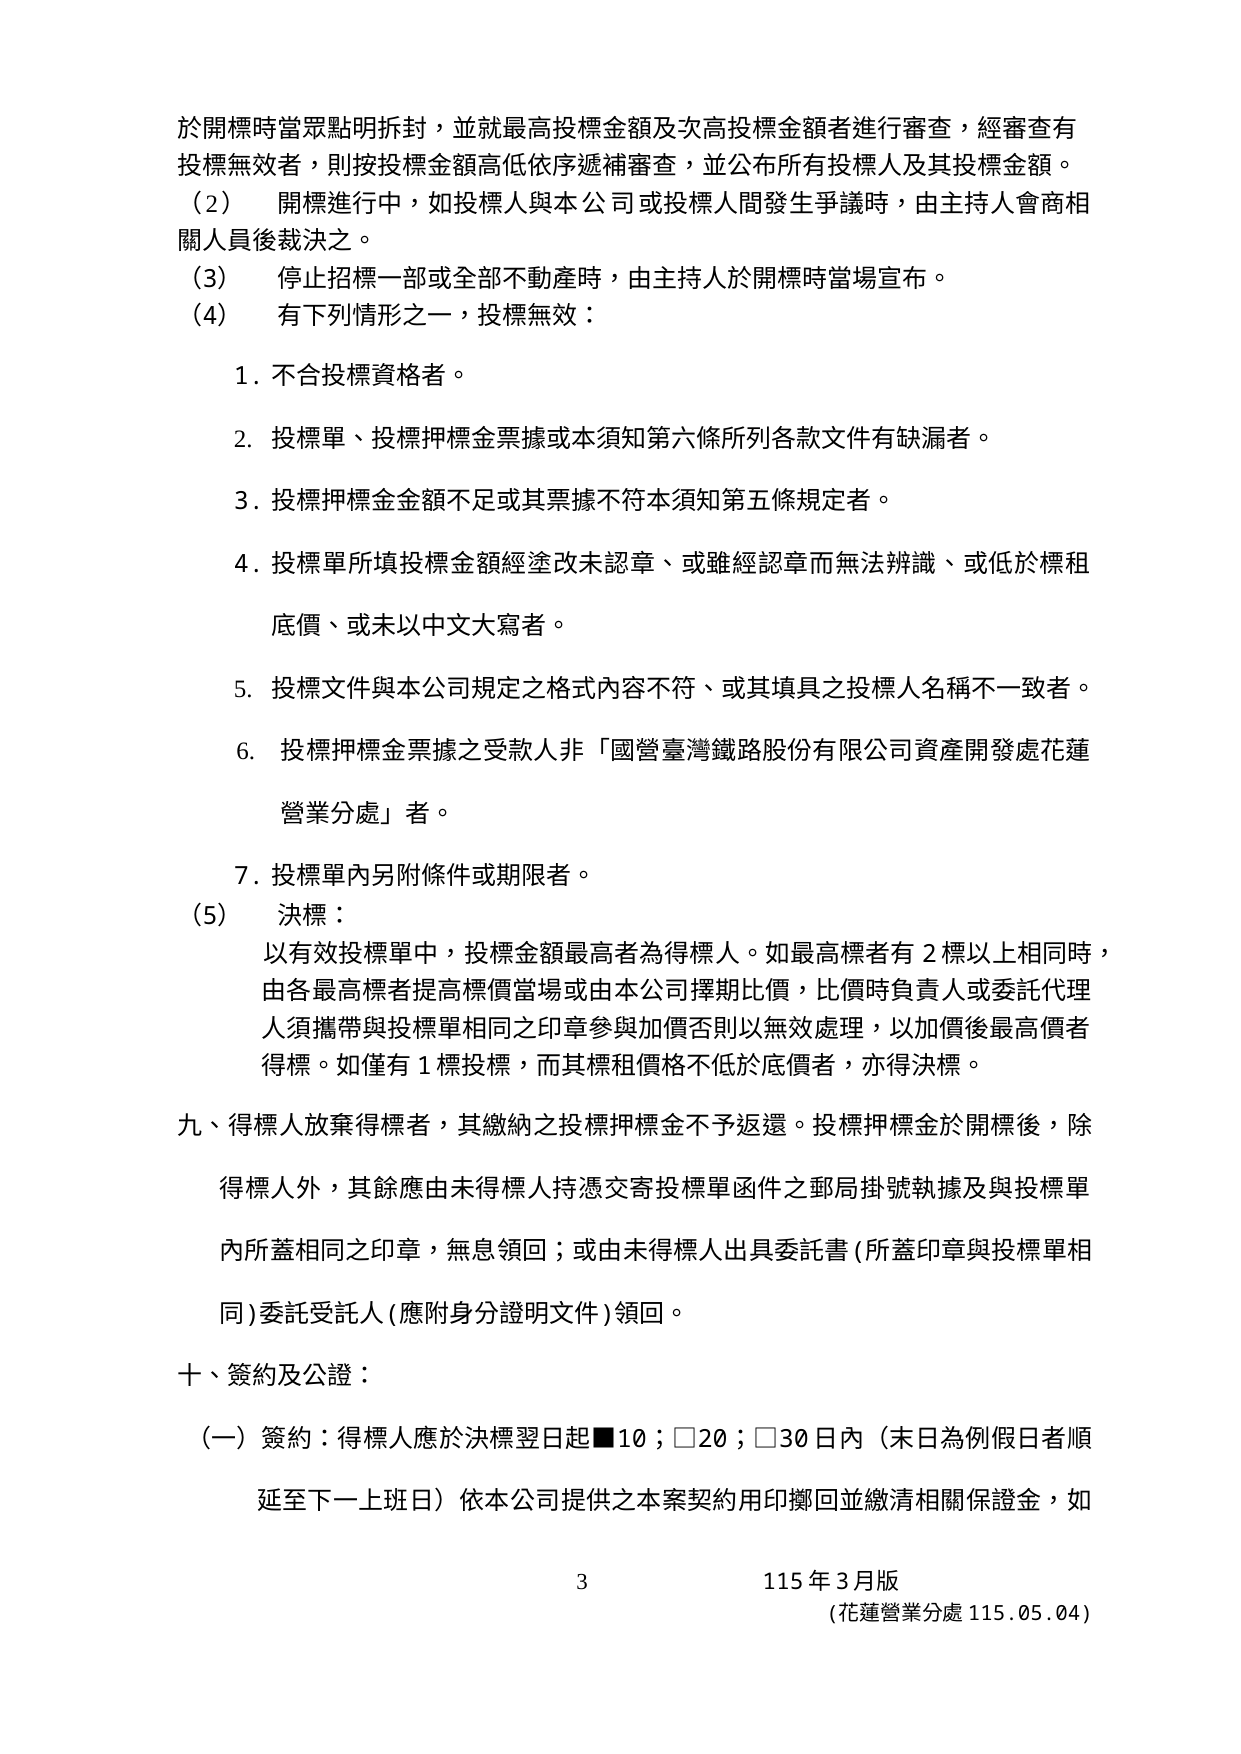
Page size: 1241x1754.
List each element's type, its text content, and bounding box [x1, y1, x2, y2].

list 不合投標資格者。 [233, 332, 1092, 394]
list 停止招標一部或全部不動產時，由主持人於開標時當場宣布。 [177, 257, 1090, 294]
list 投標押標金金額不足或其票據不符本須知第五條規定者。 [233, 457, 1092, 519]
text 九、得標人放棄得標者，其繳納之投標押標金不予返還。投標押標金於開標後，除得標人外，其餘應由未得標人持憑交寄投標單函件之郵局掛號執據及與投標單內所蓋相同之印章，無息領回；或由未得標人出具委託書(所蓋印章與投標單相同)委託受託人(應附身分證明文件)領回。 [177, 1082, 1092, 1332]
text （一）簽約：得標人應於決標翌日起■10；□20；□30日內（末日為例假日者順延至下一上班日）依本公司提供之本案契約用印擲回並繳清相關保證金，如 [186, 1394, 1092, 1519]
list 投標單所填投標金額經塗改未認章、或雖經認章而無法辨識、或低於標租底價、或未以中文大寫者。 [233, 519, 1092, 644]
text 以有效投標單中，投標金額最高者為得標人。如最高標者有2標以上相同時，由各最高標者提高標價當場或由本公司擇期比價，比價時負責人或委託代理人須攜帶與投標單相同之印章參與加價否則以無效處理，以加價後最高價者得標。如僅有1標投標，而其標租價格不低於底價者，亦得決標。 [262, 932, 1092, 1082]
list 投標單、投標押標金票據或本須知第六條所列各款文件有缺漏者。 [233, 394, 1092, 457]
list 決標： [177, 894, 1090, 932]
list 投標文件與本公司規定之格式內容不符、或其填具之投標人名稱不一致者。 [233, 644, 1092, 707]
list 由本公司派員前往郵局，於截止投標時間屆滿時，開啟信箱取回投標函件，於開標時當眾點明拆封，並就最高投標金額及次高投標金額者進行審查，經審查有投標無效者，則按投標金額高低依序遞補審查，並公布所有投標人及其投標金額。 [177, 107, 1090, 182]
list 投標押標金票據之受款人非「國營臺灣鐵路股份有限公司資產開發處花蓮營業分處」者。 [236, 707, 1092, 832]
list 開標進行中，如投標人與本公司或投標人間發生爭議時，由主持人會商相關人員後裁決之。 [177, 182, 1090, 257]
list 有下列情形之一，投標無效： [177, 294, 1090, 332]
list 投標單內另附條件或期限者。 [233, 832, 1092, 894]
text 十、簽約及公證： [177, 1332, 1092, 1394]
